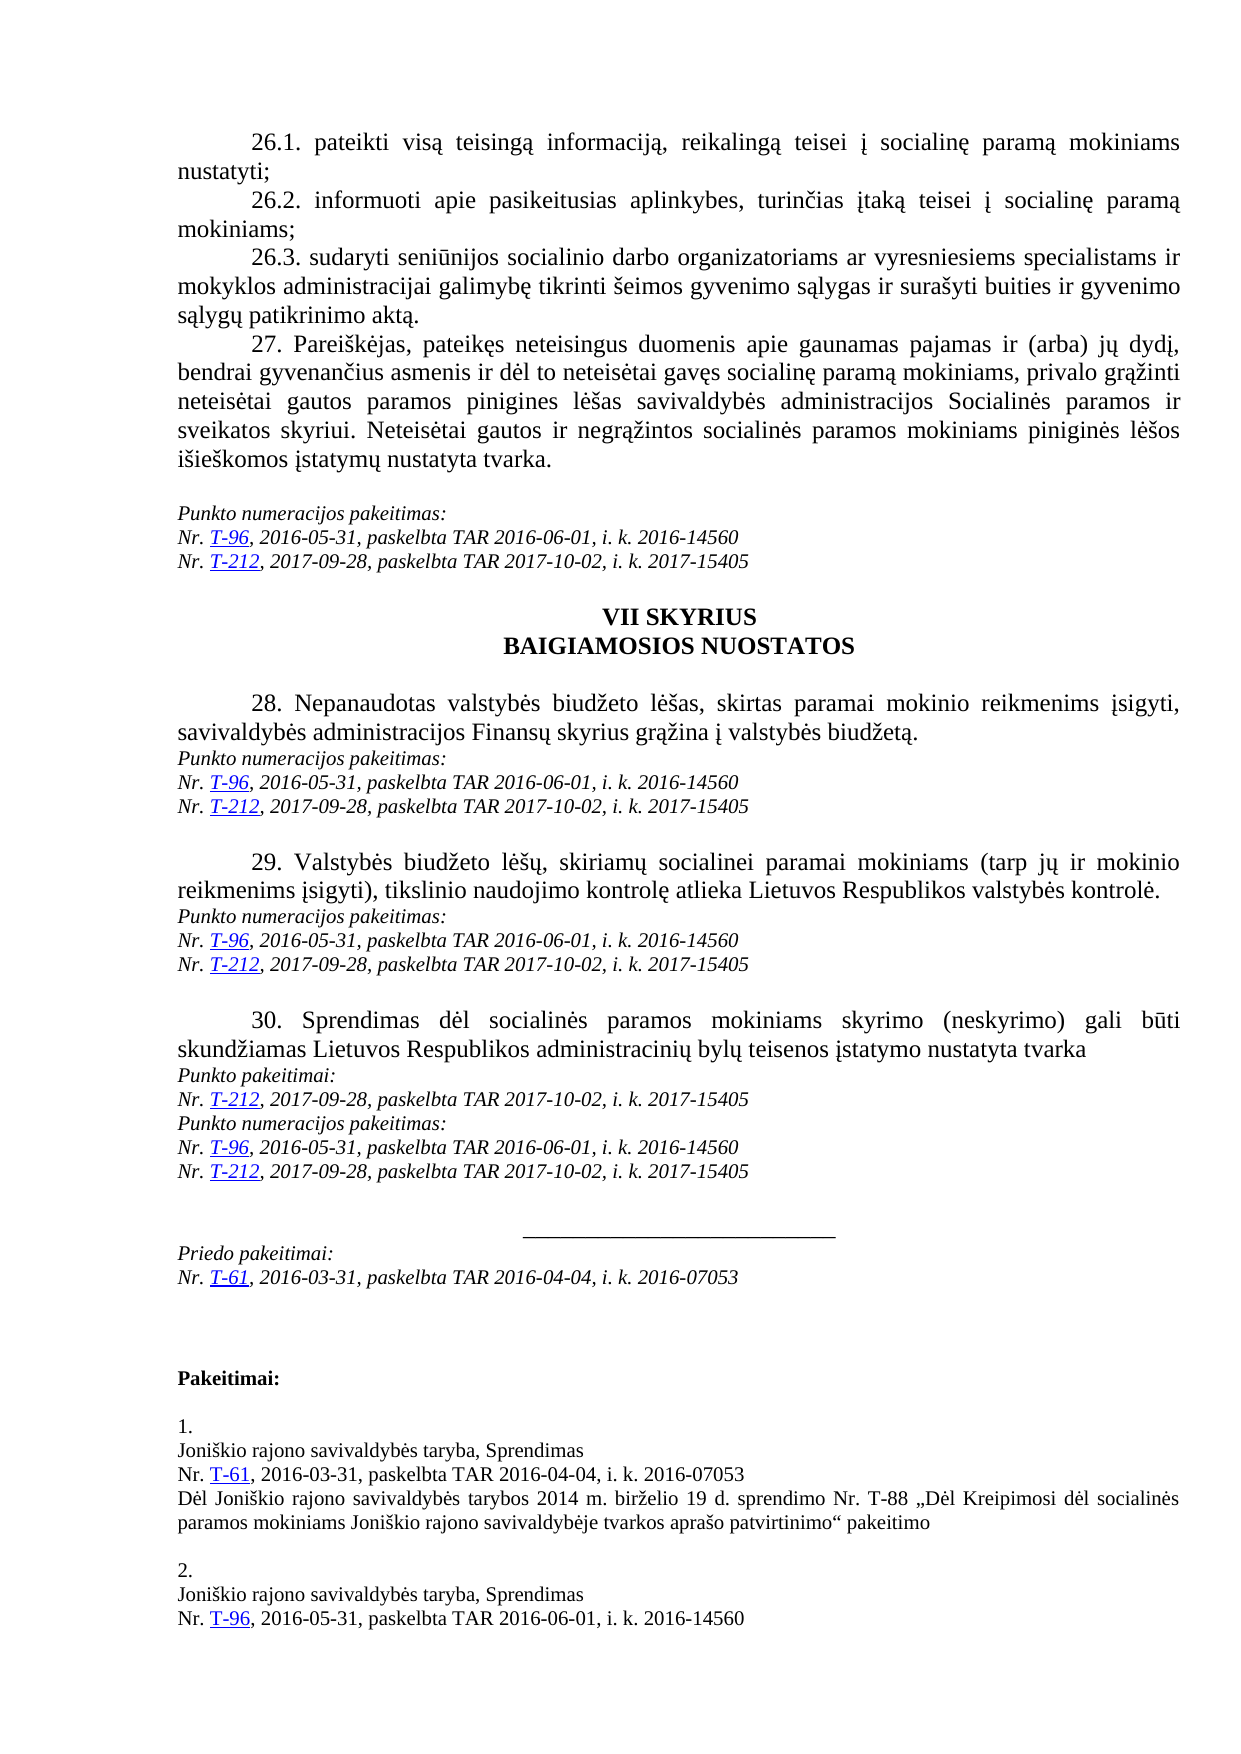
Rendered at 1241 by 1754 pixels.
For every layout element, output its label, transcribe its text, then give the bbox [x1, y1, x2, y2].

text Nr. T-96, 2016-05-31, paskelbta TAR 2016-06-01, i. k. 2016-14560 [177, 1135, 1181, 1159]
text 28. Nepanaudotas valstybės biudžeto lėšas, skirtas paramai mokinio reikmenims įsigyti, savivaldybės administracijos Finansų skyrius grąžina į valstybės biudžetą. [177, 688, 1181, 746]
text 29. Valstybės biudžeto lėšų, skiriamų socialinei paramai mokiniams (tarp jų ir mokinio reikmenims įsigyti), tikslinio naudojimo kontrolę atlieka Lietuvos Respublikos valstybės kontrolė. [177, 847, 1181, 904]
text 26.2. informuoti apie pasikeitusias aplinkybes, turinčias įtaką teisei į socialinę paramą mokiniams; [177, 185, 1181, 242]
text Nr. T-61, 2016-03-31, paskelbta TAR 2016-04-04, i. k. 2016-07053 [177, 1264, 1181, 1289]
text Nr. T-96, 2016-05-31, paskelbta TAR 2016-06-01, i. k. 2016-14560 [177, 770, 1181, 794]
text _________________________ [177, 1212, 1181, 1241]
text Joniškio rajono savivaldybės taryba, Sprendimas [177, 1438, 1181, 1462]
text Nr. T-212, 2017-09-28, paskelbta TAR 2017-10-02, i. k. 2017-15405 [177, 794, 1181, 818]
text Nr. T-212, 2017-09-28, paskelbta TAR 2017-10-02, i. k. 2017-15405 [177, 549, 1181, 573]
text 2. [177, 1558, 1181, 1582]
text Nr. T-96, 2016-05-31, paskelbta TAR 2016-06-01, i. k. 2016-14560 [177, 1606, 1181, 1630]
text Punkto numeracijos pakeitimas: [177, 1111, 1181, 1135]
text Nr. T-61, 2016-03-31, paskelbta TAR 2016-04-04, i. k. 2016-07053 [177, 1462, 1181, 1486]
text Pakeitimai: [177, 1366, 1181, 1389]
text 26.1. pateikti visą teisingą informaciją, reikalingą teisei į socialinę paramą mokiniams nustatyti; [177, 127, 1181, 185]
text Punkto numeracijos pakeitimas: [177, 501, 1181, 525]
text Punkto numeracijos pakeitimas: [177, 746, 1181, 770]
text 30. Sprendimas dėl socialinės paramos mokiniams skyrimo (neskyrimo) gali būti skundžiamas Lietuvos Respublikos administracinių bylų teisenos įstatymo nustatyta tvarka [177, 1005, 1181, 1063]
text Punkto pakeitimai: [177, 1063, 1181, 1087]
text Nr. T-212, 2017-09-28, paskelbta TAR 2017-10-02, i. k. 2017-15405 [177, 952, 1181, 976]
text 27. Pareiškėjas, pateikęs neteisingus duomenis apie gaunamas pajamas ir (arba) jų dydį, bendrai gyvenančius asmenis ir dėl to neteisėtai gavęs socialinę paramą mokiniams, privalo grąžinti neteisėtai gautos paramos pinigines lėšas savivaldybės administracijos Socialinės paramos ir sveikatos skyriui. Neteisėtai gautos ir negrąžintos socialinės paramos mokiniams piniginės lėšos išieškomos įstatymų nustatyta tvarka. [177, 329, 1181, 472]
text VII SKYRIUS [177, 602, 1181, 631]
text Priedo pakeitimai: [177, 1241, 1181, 1264]
text Joniškio rajono savivaldybės taryba, Sprendimas [177, 1582, 1181, 1606]
text Nr. T-96, 2016-05-31, paskelbta TAR 2016-06-01, i. k. 2016-14560 [177, 928, 1181, 952]
text Nr. T-212, 2017-09-28, paskelbta TAR 2017-10-02, i. k. 2017-15405 [177, 1159, 1181, 1183]
text Nr. T-212, 2017-09-28, paskelbta TAR 2017-10-02, i. k. 2017-15405 [177, 1087, 1181, 1111]
text 1. [177, 1414, 1181, 1438]
text Nr. T-96, 2016-05-31, paskelbta TAR 2016-06-01, i. k. 2016-14560 [177, 525, 1181, 549]
text 26.3. sudaryti seniūnijos socialinio darbo organizatoriams ar vyresniesiems specialistams ir mokyklos administracijai galimybę tikrinti šeimos gyvenimo sąlygas ir surašyti buities ir gyvenimo sąlygų patikrinimo aktą. [177, 242, 1181, 329]
text Punkto numeracijos pakeitimas: [177, 904, 1181, 928]
text Dėl Joniškio rajono savivaldybės tarybos 2014 m. birželio 19 d. sprendimo Nr. T-88 „Dėl Kreipimosi dėl socialinės paramos mokiniams Joniškio rajono savivaldybėje tvarkos aprašo patvirtinimo“ pakeitimo [177, 1486, 1181, 1534]
text BAIGIAMOSIOS NUOSTATOS [177, 631, 1181, 659]
